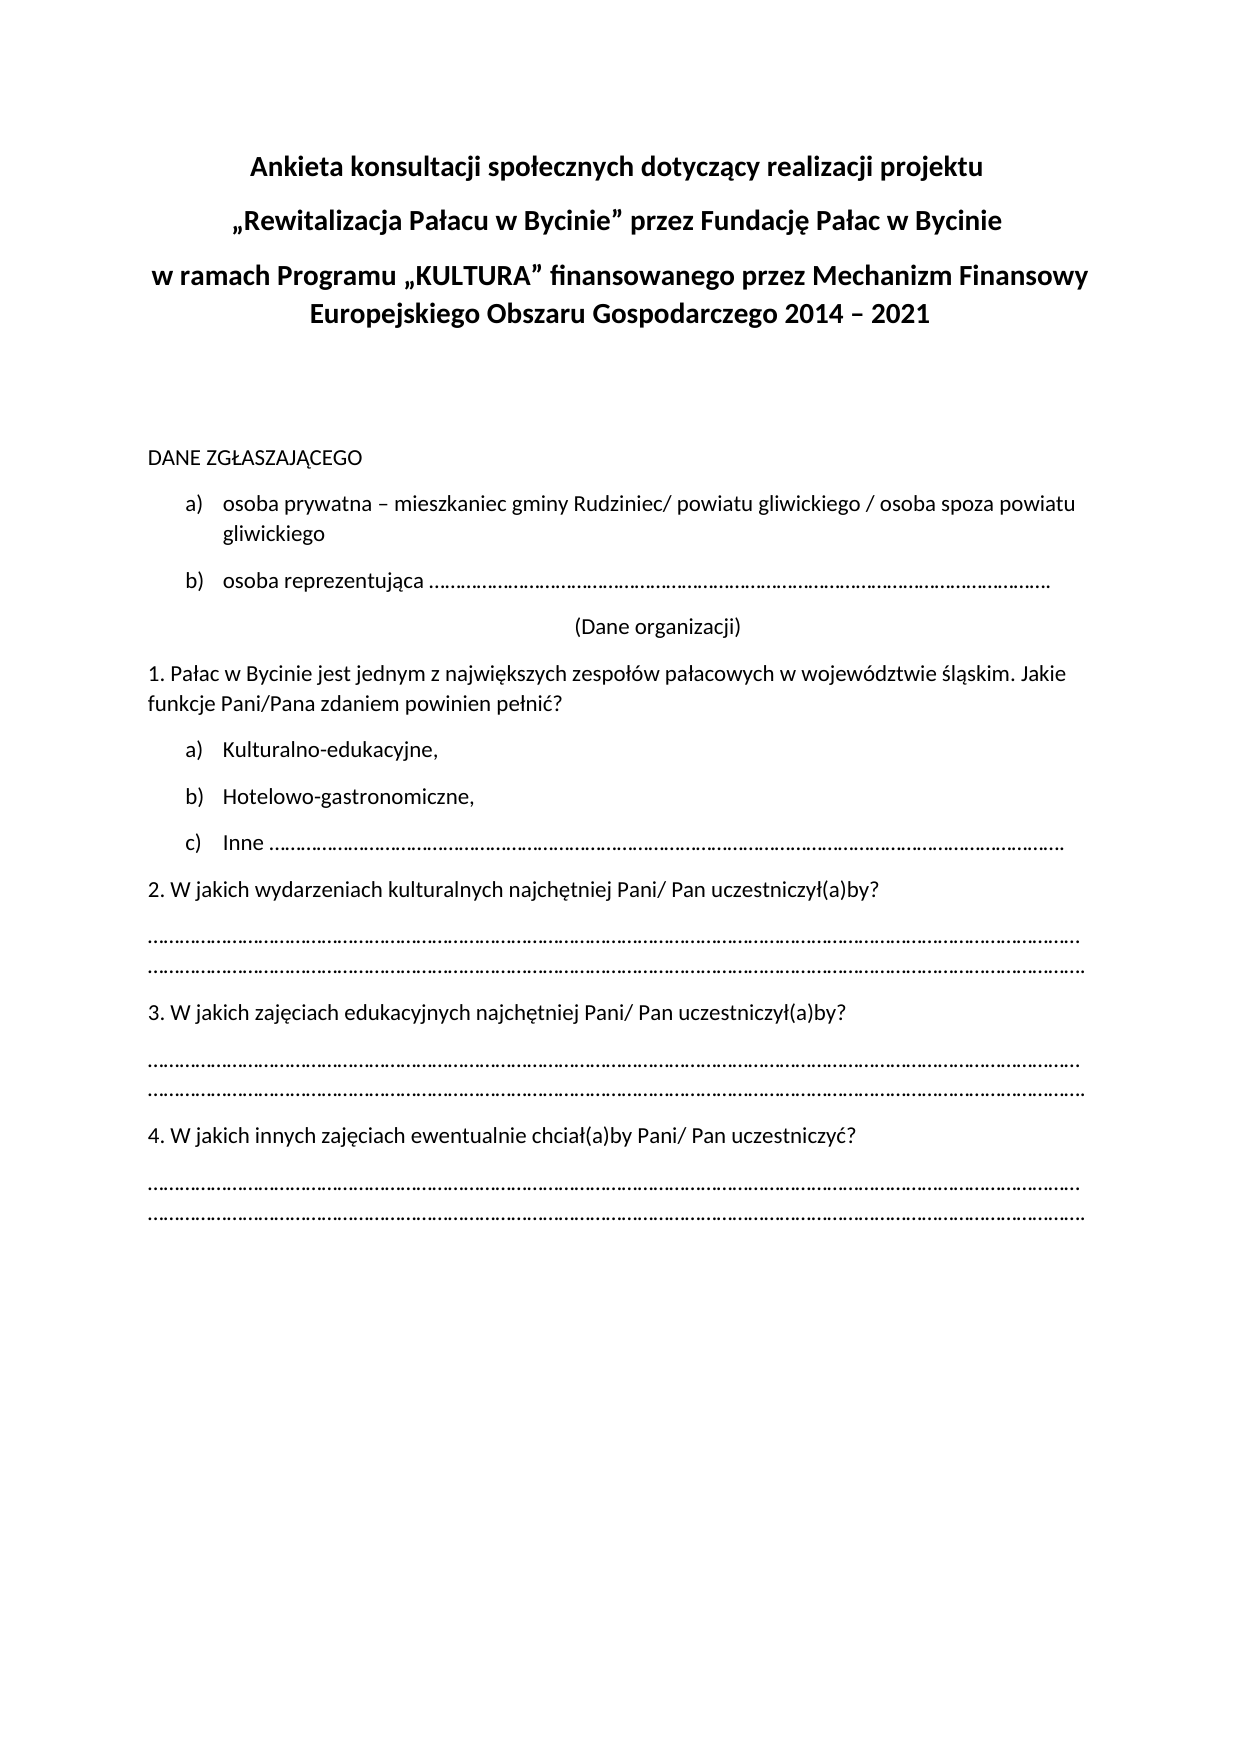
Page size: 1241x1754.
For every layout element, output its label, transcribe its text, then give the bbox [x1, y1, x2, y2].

text …………………………………………………………………………………………………………………………………………………………………………………………………………………………………………………………………………………………………………………………. [148, 922, 1093, 979]
text Ankieta konsultacji społecznych dotyczący realizacji projektu [148, 148, 1093, 183]
list osoba prywatna – mieszkaniec gminy Rudziniec/ powiatu gliwickiego / osoba spoza powiatu gliwickiego [185, 489, 1093, 547]
list Hotelowo-gastronomiczne, [185, 782, 1093, 810]
text …………………………………………………………………………………………………………………………………………………………………………………………………………………………………………………………………………………………………………………………. [148, 1045, 1093, 1103]
text 1. Pałac w Bycinie jest jednym z największych zespołów pałacowych w województwie śląskim. Jakie funkcje Pani/Pana zdaniem powinien pełnić? [148, 659, 1093, 717]
list Kulturalno-edukacyjne, [185, 735, 1093, 763]
list osoba reprezentująca ………………………………………………………………………………………………………. [185, 566, 1093, 594]
text 4. W jakich innych zajęciach ewentualnie chciał(a)by Pani/ Pan uczestniczyć? [148, 1121, 1093, 1149]
text 3. W jakich zajęciach edukacyjnych najchętniej Pani/ Pan uczestniczył(a)by? [148, 998, 1093, 1026]
text 2. W jakich wydarzeniach kulturalnych najchętniej Pani/ Pan uczestniczył(a)by? [148, 875, 1093, 903]
list (Dane organizacji) [223, 612, 1093, 640]
list Inne ……………………………………………………………………………………………………………………………………. [185, 828, 1093, 857]
text DANE ZGŁASZAJĄCEGO [148, 443, 1093, 471]
text „Rewitalizacja Pałacu w Bycinie” przez Fundację Pałac w Bycinie [148, 202, 1093, 238]
text w ramach Programu „KULTURA” finansowanego przez Mechanizm Finansowy Europejskiego Obszaru Gospodarczego 2014 – 2021 [148, 257, 1093, 331]
text …………………………………………………………………………………………………………………………………………………………………………………………………………………………………………………………………………………………………………………………. [148, 1168, 1093, 1226]
